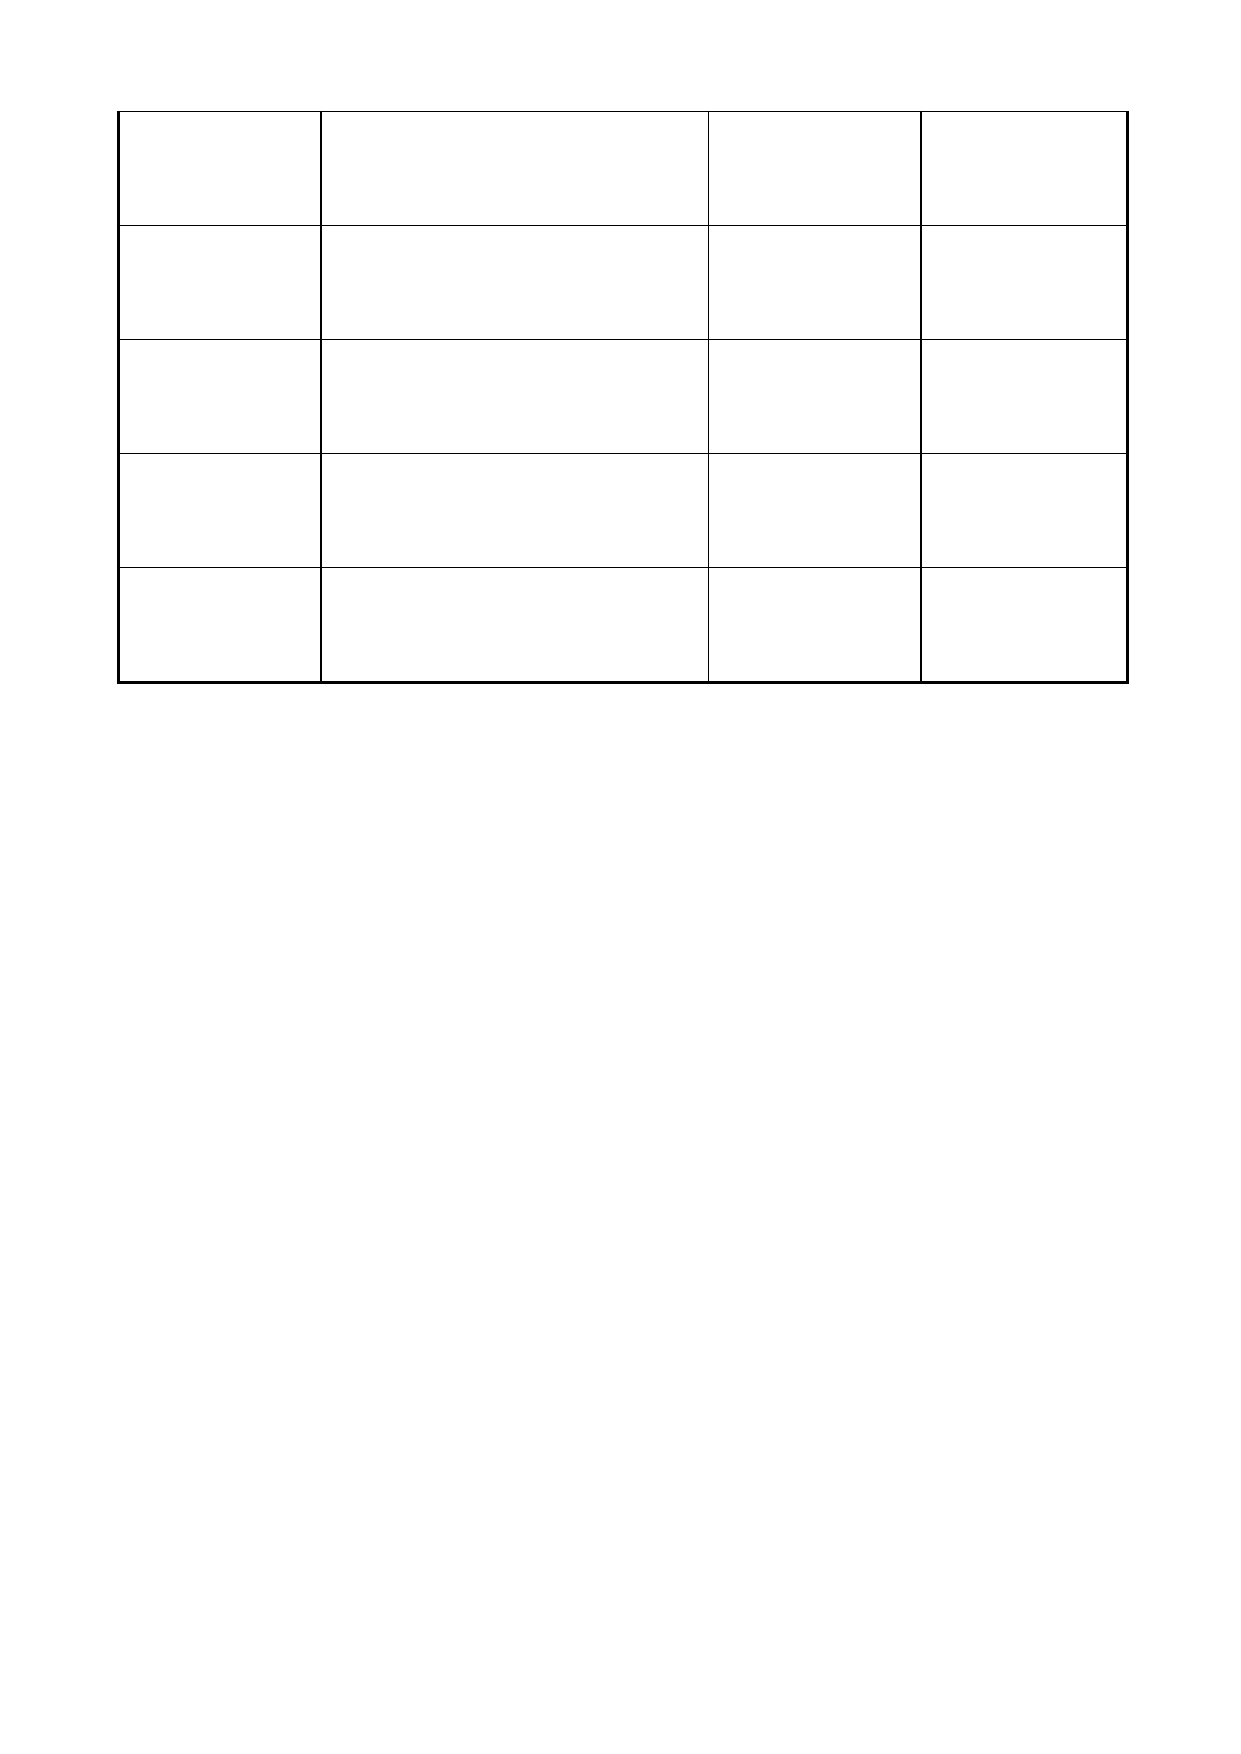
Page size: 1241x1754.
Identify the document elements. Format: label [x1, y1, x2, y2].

table_cell [709, 454, 920, 567]
table_cell [922, 112, 1126, 224]
table_cell [120, 226, 320, 339]
table_cell [709, 226, 920, 339]
table_cell [120, 568, 320, 681]
table_cell [322, 454, 708, 567]
table_cell [322, 340, 708, 453]
table_cell [922, 340, 1126, 453]
table_cell [120, 340, 320, 453]
table_cell [709, 112, 920, 224]
table_cell [322, 568, 708, 681]
table_cell [322, 226, 708, 339]
table_cell [709, 340, 920, 453]
table_cell [709, 568, 920, 681]
table_cell [922, 226, 1126, 339]
table_cell [922, 568, 1126, 681]
table_cell [922, 454, 1126, 567]
table_cell [120, 112, 320, 224]
table_cell [120, 454, 320, 567]
table_cell [322, 112, 708, 224]
